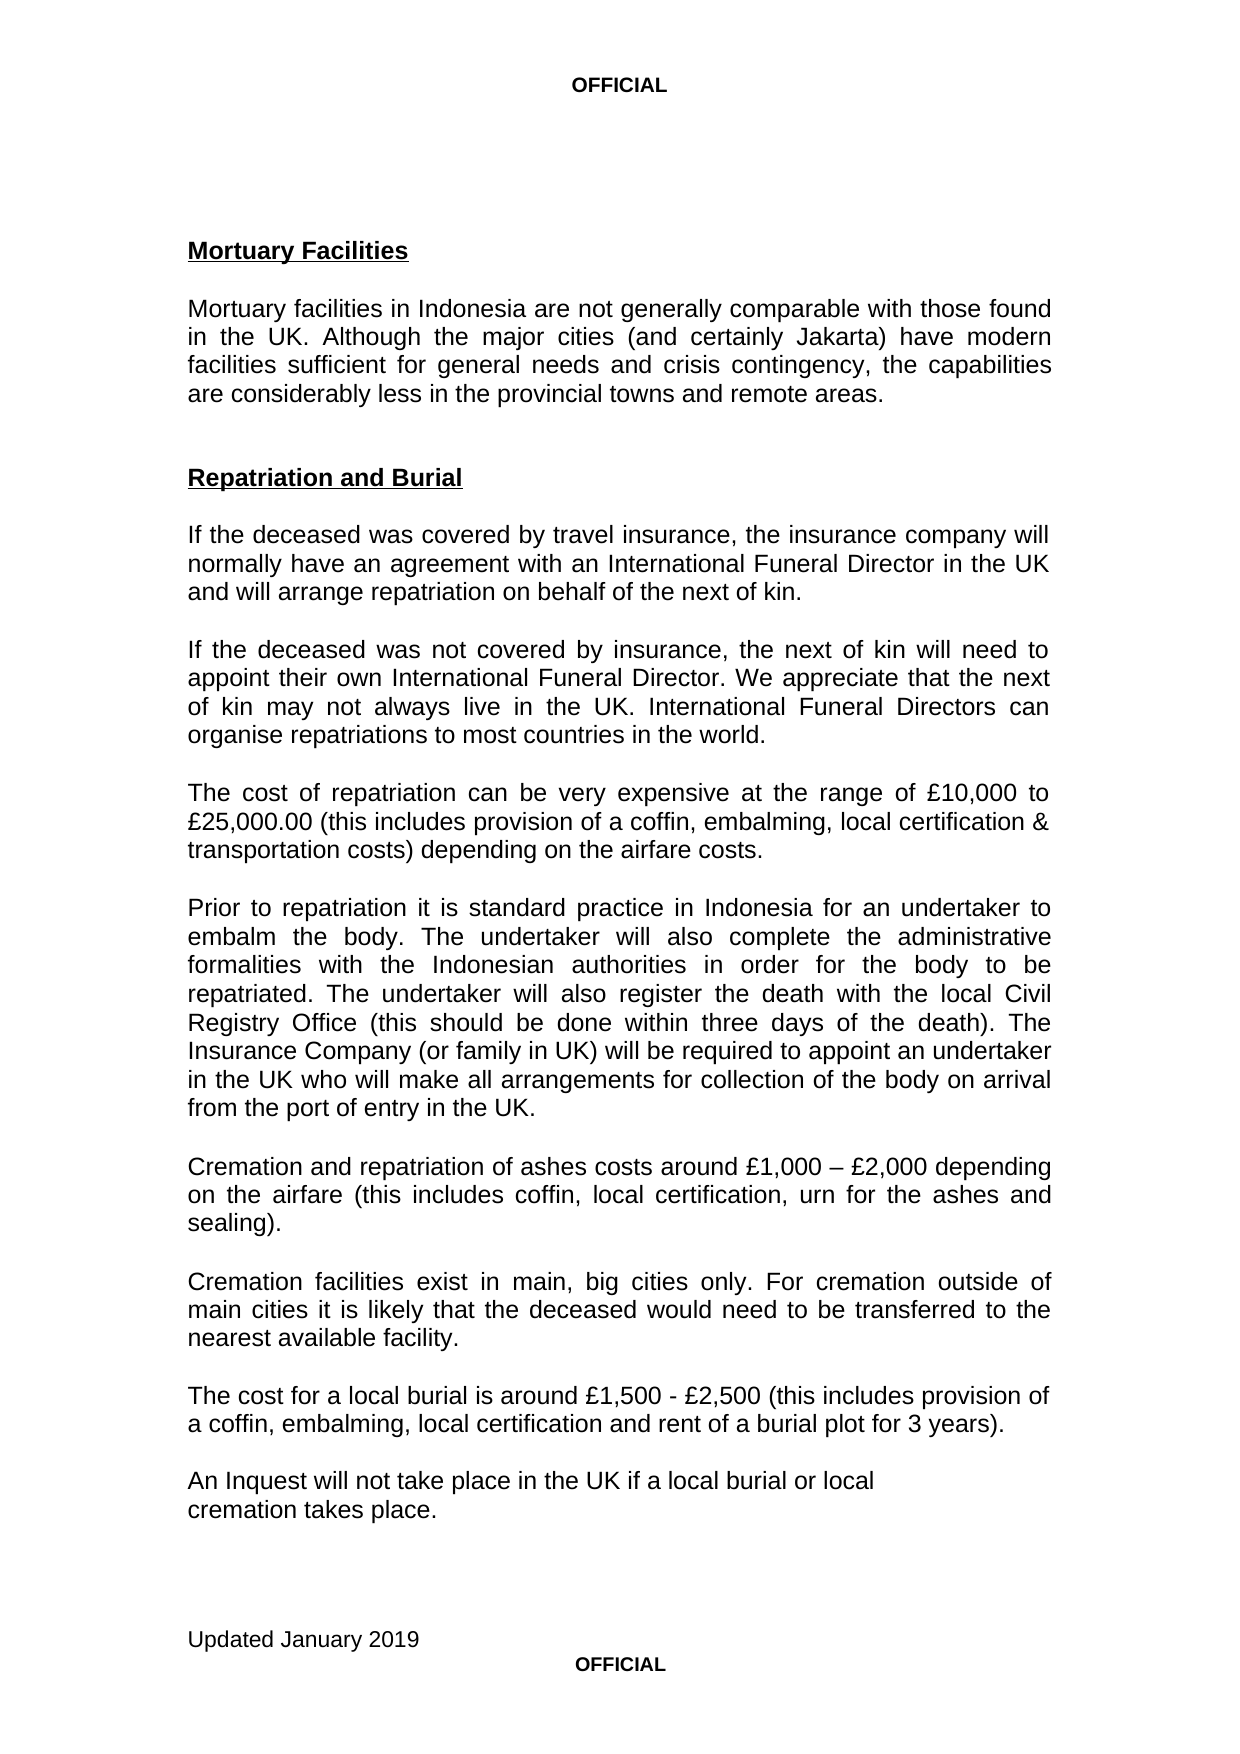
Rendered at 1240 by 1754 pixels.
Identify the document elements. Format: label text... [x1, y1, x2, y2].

text The cost for a local burial is around £1,500 - £2,500 (this includes provision of a coffin, embalming, local certification and rent of a burial plot for 3 years). [187, 1382, 1051, 1438]
text Prior to repatriation it is standard practice in Indonesia for an undertaker to embalm the body. The undertaker will also complete the administrative formalities with the Indonesian authorities in order for the body to be repatriated. The undertaker will also register the death with the local Civil Registry Office (this should be done within three days of the death). The Insurance Company (or family in UK) will be required to appoint an undertaker in the UK who will make all arrangements for collection of the body on arrival from the port of entry in the UK. [187, 894, 1053, 1122]
text If the deceased was not covered by insurance, the next of kin will need to appoint their own International Funeral Director. We appreciate that the next of kin may not always live in the UK. International Funeral Directors can organise repatriations to most countries in the world. [187, 636, 1051, 749]
text Cremation facilities exist in main, big cities only. For cremation outside of main cities it is likely that the deceased would need to be transferred to the nearest available facility. [187, 1267, 1053, 1352]
text OFFICIAL [150, 1653, 1091, 1675]
text Cremation and repatriation of ashes costs around £1,000 – £2,000 depending on the airfare (this includes coffin, local certification, urn for the ashes and sealing). [187, 1153, 1053, 1237]
text Mortuary Facilities [187, 236, 1089, 265]
text OFFICIAL [150, 73, 1089, 97]
text An Inquest will not take place in the UK if a local burial or local cremation takes place. [187, 1468, 991, 1523]
text Repatriation and Burial [187, 463, 1089, 491]
text The cost of repatriation can be very expensive at the range of £10,000 to £25,000.00 (this includes provision of a coffin, embalming, local certification & transportation costs) depending on the airfare costs. [187, 779, 1051, 863]
text Updated January 2019 [187, 1626, 1089, 1652]
text If the deceased was covered by travel insurance, the insurance company will normally have an agreement with an International Funeral Director in the UK and will arrange repatriation on behalf of the next of kin. [187, 521, 1051, 606]
text Mortuary facilities in Indonesia are not generally comparable with those found in the UK. Although the major cities (and certainly Jakarta) have modern facilities sufficient for general needs and crisis contingency, the capabilities are considerably less in the provincial towns and remote areas. [187, 294, 1053, 407]
